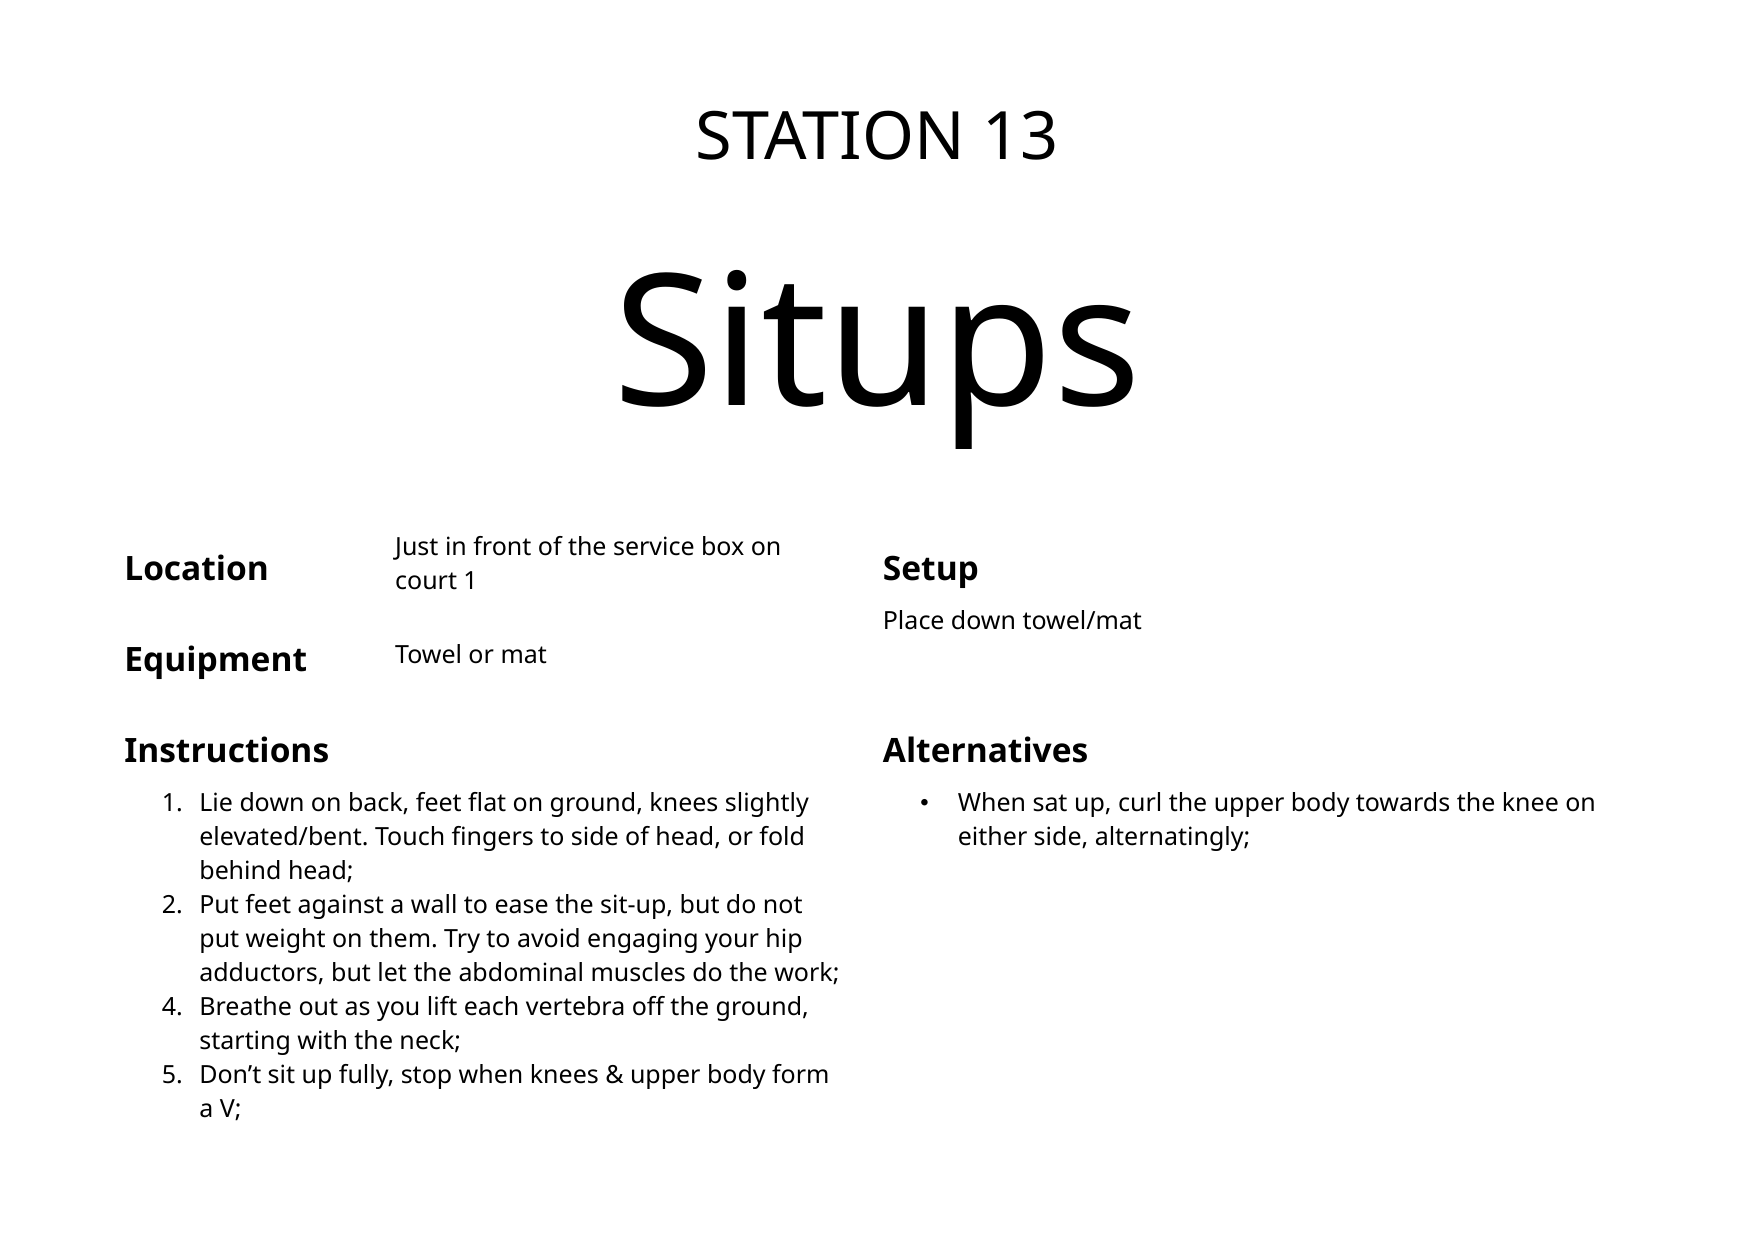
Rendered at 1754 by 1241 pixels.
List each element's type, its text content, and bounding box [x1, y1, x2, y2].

table_header Location [118, 518, 389, 608]
table_cell Towel or mat [389, 609, 877, 699]
table_cell Alternatives When sat up, curl the upper body towards the knee on either side, alternatingly; [877, 700, 1636, 1131]
subtitle Situps [118, 209, 1636, 458]
table_cell Equipment [118, 609, 389, 699]
table_cell Instructions Lie down on back, feet flat on ground, knees slightly elevated/bent. Touch fingers to side of head, or fold behind head; Put feet against a wall to ease the sit-up, but do not put weight on them. Try to avoid engaging your hip adductors, but let the abdominal muscles do the work; Breathe out as you lift each vertebra off the ground, starting with the neck; Don’t sit up fully, stop when knees & upper body form a V; Keep the core engaged, hold for a second, breathe out; Then, breathing in again lower each vertebra back to the ground one after another, hold, and breathe out. [118, 700, 877, 1131]
table_header Just in front of the service box on court 1 [389, 518, 877, 608]
table_header Setup Place down towel/mat [877, 518, 1636, 699]
